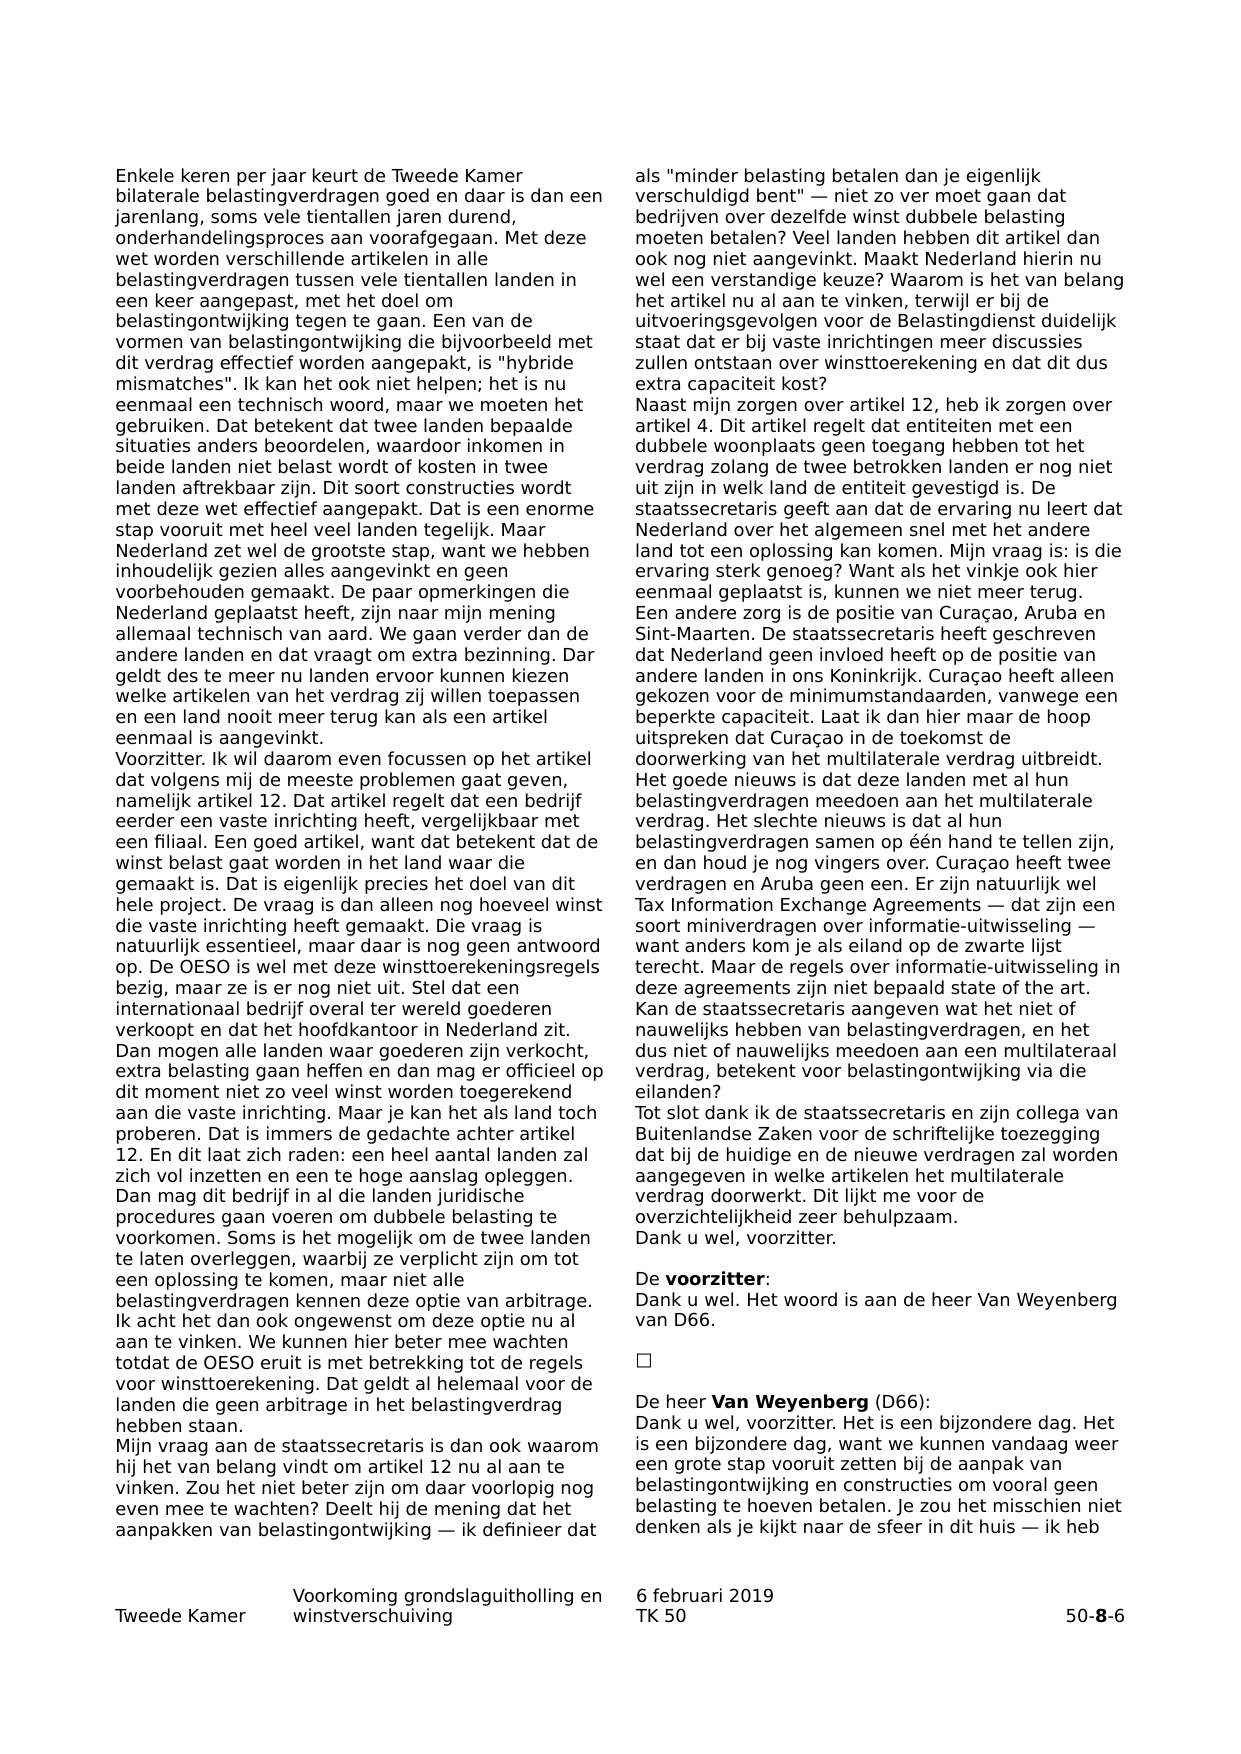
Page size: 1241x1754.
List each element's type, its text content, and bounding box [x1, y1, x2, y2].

text Een andere zorg is de positie van Curaçao, Aruba en Sint-Maarten. De staatssecretaris heeft geschreven dat Nederland geen invloed heeft op de positie van andere landen in ons Koninkrijk. Curaçao heeft alleen gekozen voor de minimumstandaarden, vanwege een beperkte capaciteit. Laat ik dan hier maar de hoop uitspreken dat Curaçao in de toekomst de doorwerking van het multilaterale verdrag uitbreidt. Het goede nieuws is dat deze landen met al hun belastingverdragen meedoen aan het multilaterale verdrag. Het slechte nieuws is dat al hun belastingverdragen samen op één hand te tellen zijn, en dan houd je nog vingers over. Curaçao heeft twee verdragen en Aruba geen een. Er zijn natuurlijk wel Tax Information Exchange Agreements — dat zijn een soort miniverdragen over informatie-uitwisseling — want anders kom je als eiland op de zwarte lijst terecht. Maar de regels over informatie-uitwisseling in deze agreements zijn niet bepaald state of the art. Kan de staatssecretaris aangeven wat het niet of nauwelijks hebben van belastingverdragen, en het dus niet of nauwelijks meedoen aan een multilateraal verdrag, betekent voor belastingontwijking via die eilanden? [635, 603, 1125, 1103]
text Dank u wel. Het woord is aan de heer Van Weyenberg van D66. [635, 1289, 1125, 1331]
text De voorzitter: [635, 1269, 1125, 1289]
text Voorzitter. Ik wil daarom even focussen op het artikel dat volgens mij de meeste problemen gaat geven, namelijk artikel 12. Dat artikel regelt dat een bedrijf eerder een vaste inrichting heeft, vergelijkbaar met een filiaal. Een goed artikel, want dat betekent dat de winst belast gaat worden in het land waar die gemaakt is. Dat is eigenlijk precies het doel van dit hele project. De vraag is dan alleen nog hoeveel winst die vaste inrichting heeft gemaakt. Die vraag is natuurlijk essentieel, maar daar is nog geen antwoord op. De OESO is wel met deze winsttoerekeningsregels bezig, maar ze is er nog niet uit. Stel dat een internationaal bedrijf overal ter wereld goederen verkoopt en dat het hoofdkantoor in Nederland zit. Dan mogen alle landen waar goederen zijn verkocht, extra belasting gaan heffen en dan mag er officieel op dit moment niet zo veel winst worden toegerekend aan die vaste inrichting. Maar je kan het als land toch proberen. Dat is immers de gedachte achter artikel 12. En dit laat zich raden: een heel aantal landen zal zich vol inzetten en een te hoge aanslag opleggen. Dan mag dit bedrijf in al die landen juridische procedures gaan voeren om dubbele belasting te voorkomen. Soms is het mogelijk om de twee landen te laten overleggen, waarbij ze verplicht zijn om tot een oplossing te komen, maar niet alle belastingverdragen kennen deze optie van arbitrage. Ik acht het dan ook ongewenst om deze optie nu al aan te vinken. We kunnen hier beter mee wachten totdat de OESO eruit is met betrekking tot de regels voor winsttoerekening. Dat geldt al helemaal voor de landen die geen arbitrage in het belastingverdrag hebben staan. [115, 749, 605, 1436]
text Tot slot dank ik de staatssecretaris en zijn collega van Buitenlandse Zaken voor de schriftelijke toezegging dat bij de huidige en de nieuwe verdragen zal worden aangegeven in welke artikelen het multilaterale verdrag doorwerkt. Dit lijkt me voor de overzichtelijkheid zeer behulpzaam. [635, 1103, 1125, 1228]
text Mijn vraag aan de staatssecretaris is dan ook waarom hij het van belang vindt om artikel 12 nu al aan te vinken. Zou het niet beter zijn om daar voorlopig nog even mee te wachten? Deelt hij de mening dat het aanpakken van belastingontwijking — ik definieer dat [115, 1436, 605, 1540]
text ⬜ [635, 1351, 1125, 1372]
text Dank u wel, voorzitter. Het is een bijzondere dag. Het is een bijzondere dag, want we kunnen vandaag weer een grote stap vooruit zetten bij de aanpak van belastingontwijking en constructies om vooral geen belasting te hoeven betalen. Je zou het misschien niet denken als je kijkt naar de sfeer in dit huis — ik heb [635, 1412, 1125, 1537]
text De heer Van Weyenberg (D66): [635, 1392, 1125, 1412]
text Naast mijn zorgen over artikel 12, heb ik zorgen over artikel 4. Dit artikel regelt dat entiteiten met een dubbele woonplaats geen toegang hebben tot het verdrag zolang de twee betrokken landen er nog niet uit zijn in welk land de entiteit gevestigd is. De staatssecretaris geeft aan dat de ervaring nu leert dat Nederland over het algemeen snel met het andere land tot een oplossing kan komen. Mijn vraag is: is die ervaring sterk genoeg? Want als het vinkje ook hier eenmaal geplaatst is, kunnen we niet meer terug. [635, 394, 1125, 603]
text als "minder belasting betalen dan je eigenlijk verschuldigd bent" — niet zo ver moet gaan dat bedrijven over dezelfde winst dubbele belasting moeten betalen? Veel landen hebben dit artikel dan ook nog niet aangevinkt. Maakt Nederland hierin nu wel een verstandige keuze? Waarom is het van belang het artikel nu al aan te vinken, terwijl er bij de uitvoeringsgevolgen voor de Belastingdienst duidelijk staat dat er bij vaste inrichtingen meer discussies zullen ontstaan over winsttoerekening en dat dit dus extra capaciteit kost? [635, 165, 1125, 394]
text Enkele keren per jaar keurt de Tweede Kamer bilaterale belastingverdragen goed en daar is dan een jarenlang, soms vele tientallen jaren durend, onderhandelingsproces aan voorafgegaan. Met deze wet worden verschillende artikelen in alle belastingverdragen tussen vele tientallen landen in een keer aangepast, met het doel om belastingontwijking tegen te gaan. Een van de vormen van belastingontwijking die bijvoorbeeld met dit verdrag effectief worden aangepakt, is "hybride mismatches". Ik kan het ook niet helpen; het is nu eenmaal een technisch woord, maar we moeten het gebruiken. Dat betekent dat twee landen bepaalde situaties anders beoordelen, waardoor inkomen in beide landen niet belast wordt of kosten in twee landen aftrekbaar zijn. Dit soort constructies wordt met deze wet effectief aangepakt. Dat is een enorme stap vooruit met heel veel landen tegelijk. Maar Nederland zet wel de grootste stap, want we hebben inhoudelijk gezien alles aangevinkt en geen voorbehouden gemaakt. De paar opmerkingen die Nederland geplaatst heeft, zijn naar mijn mening allemaal technisch van aard. We gaan verder dan de andere landen en dat vraagt om extra bezinning. Dar geldt des te meer nu landen ervoor kunnen kiezen welke artikelen van het verdrag zij willen toepassen en een land nooit meer terug kan als een artikel eenmaal is aangevinkt. [115, 165, 605, 749]
text Dank u wel, voorzitter. [635, 1228, 1125, 1249]
